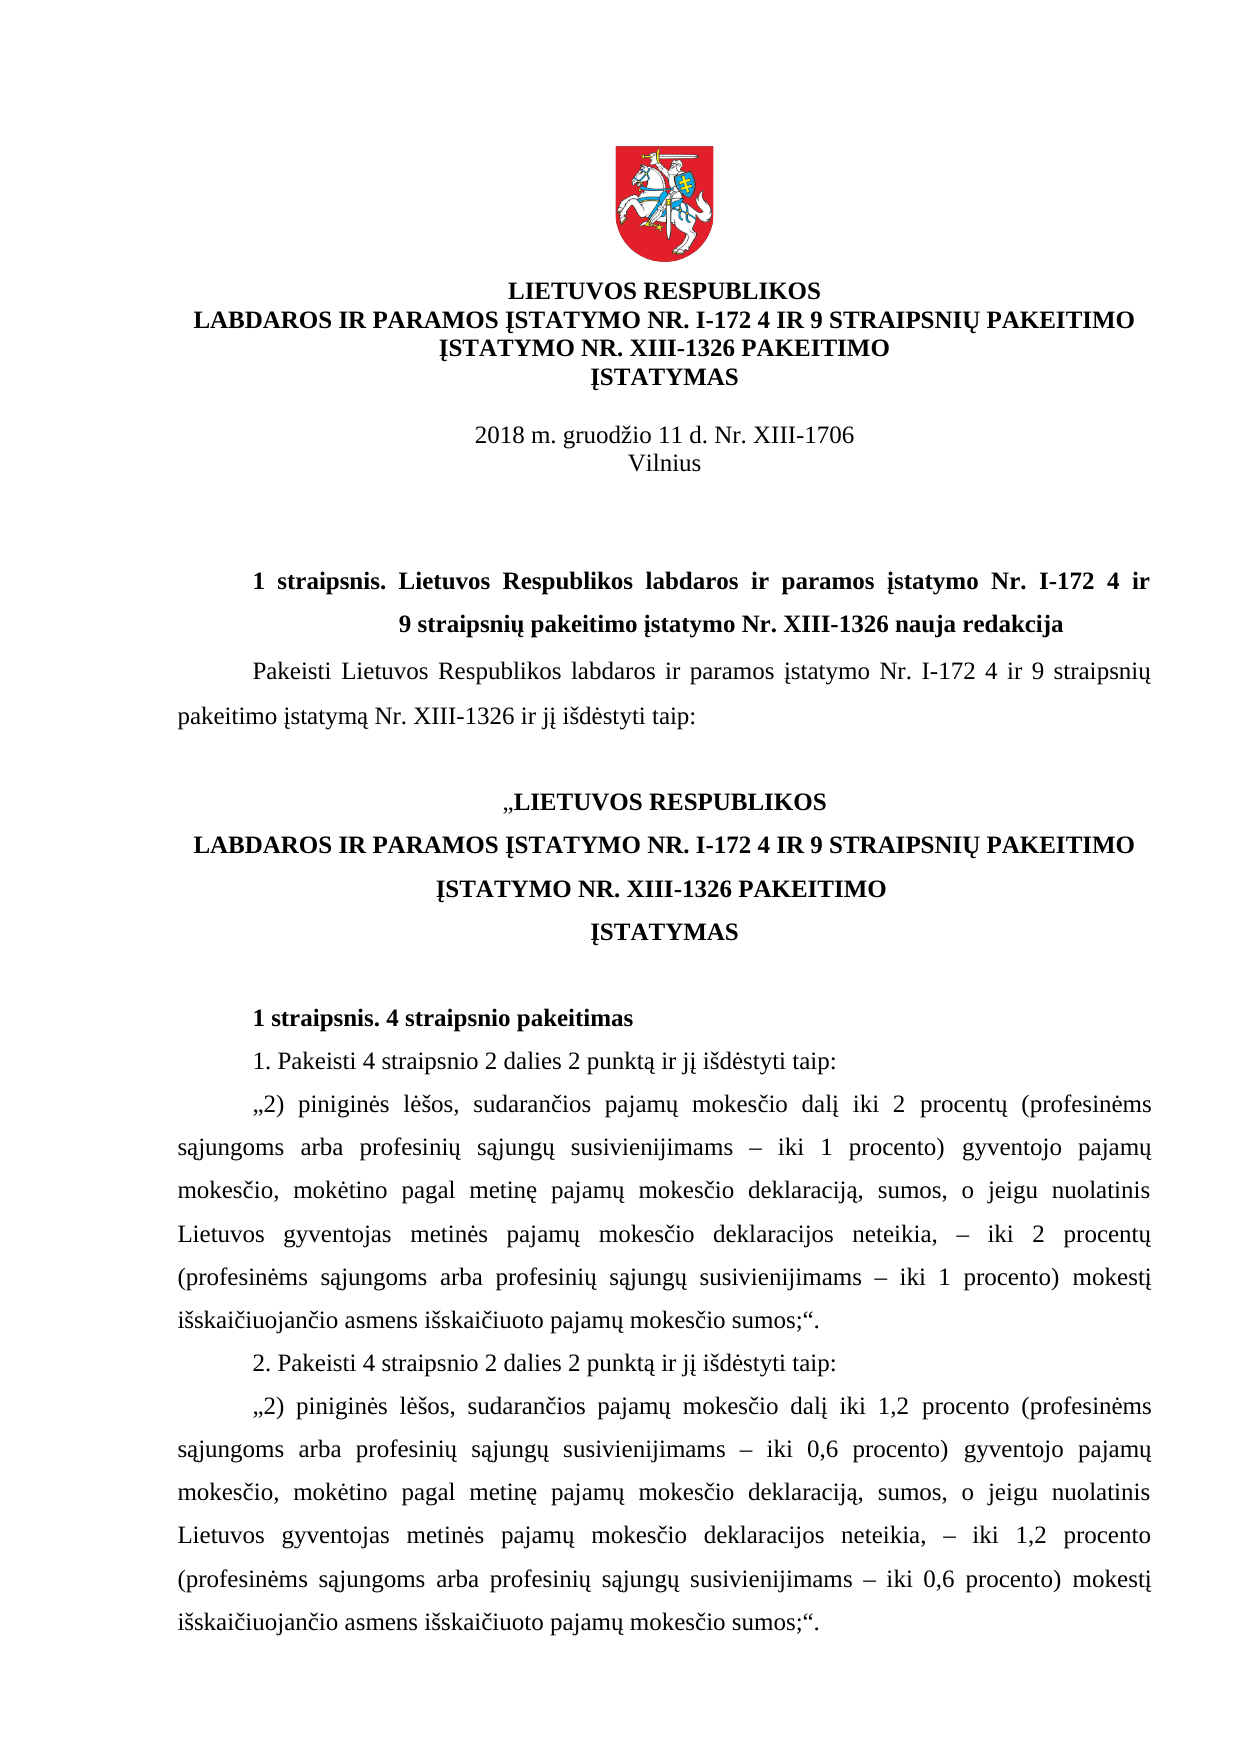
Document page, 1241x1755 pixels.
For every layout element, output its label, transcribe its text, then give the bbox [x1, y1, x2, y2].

text „2) piniginės lėšos, sudarančios pajamų mokesčio dalį iki 2 procentų (profesinėms sąjungoms arba profesinių sąjungų susivienijimams – iki 1 procento) gyventojo pajamų mokesčio, mokėtino pagal metinę pajamų mokesčio deklaraciją, sumos, o jeigu nuolatinis Lietuvos gyventojas metinės pajamų mokesčio deklaracijos neteikia, – iki 2 procentų (profesinėms sąjungoms arba profesinių sąjungų susivienijimams – iki 1 procento) mokestį išskaičiuojančio asmens išskaičiuoto pajamų mokesčio sumos;“. [177, 1089, 1152, 1334]
text 2018 m. gruodžio 11 d. Nr. XIII-1706 [177, 420, 1152, 448]
text 1 straipsnis. Lietuvos Respublikos labdaros ir paramos įstatymo Nr. I-172 4 ir 9 straipsnių pakeitimo įstatymo Nr. XIII-1326 nauja redakcija [252, 566, 1152, 638]
text ĮSTATYMAS [177, 917, 1152, 946]
text ĮSTATYMAS [177, 362, 1152, 391]
text 2. Pakeisti 4 straipsnio 2 dalies 2 punktą ir jį išdėstyti taip: [177, 1348, 1152, 1377]
text 1. Pakeisti 4 straipsnio 2 dalies 2 punktą ir jį išdėstyti taip: [177, 1046, 1152, 1075]
text LABDAROS IR PARAMOS ĮSTATYMO NR. I-172 4 IR 9 STRAIPSNIŲ PAKEITIMO ĮSTATYMO NR. XIII-1326 PAKEITIMO [177, 831, 1152, 902]
text 1 straipsnis. 4 straipsnio pakeitimas [177, 1003, 1152, 1032]
text Pakeisti Lietuvos Respublikos labdaros ir paramos įstatymo Nr. I-172 4 ir 9 straipsnių pakeitimo įstatymą Nr. XIII-1326 ir jį išdėstyti taip: [177, 653, 1152, 730]
text „LIETUVOS RESPUBLIKOS [177, 787, 1152, 816]
text LIETUVOS RESPUBLIKOS [177, 276, 1152, 305]
text „2) piniginės lėšos, sudarančios pajamų mokesčio dalį iki 1,2 procento (profesinėms sąjungoms arba profesinių sąjungų susivienijimams – iki 0,6 procento) gyventojo pajamų mokesčio, mokėtino pagal metinę pajamų mokesčio deklaraciją, sumos, o jeigu nuolatinis Lietuvos gyventojas metinės pajamų mokesčio deklaracijos neteikia, – iki 1,2 procento (profesinėms sąjungoms arba profesinių sąjungų susivienijimams – iki 0,6 procento) mokestį išskaičiuojančio asmens išskaičiuoto pajamų mokesčio sumos;“. [177, 1391, 1152, 1636]
text LABDAROS IR PARAMOS ĮSTATYMO NR. I-172 4 IR 9 STRAIPSNIŲ PAKEITIMO ĮSTATYMO NR. XIII-1326 PAKEITIMO [177, 305, 1152, 362]
text Vilnius [177, 448, 1152, 477]
